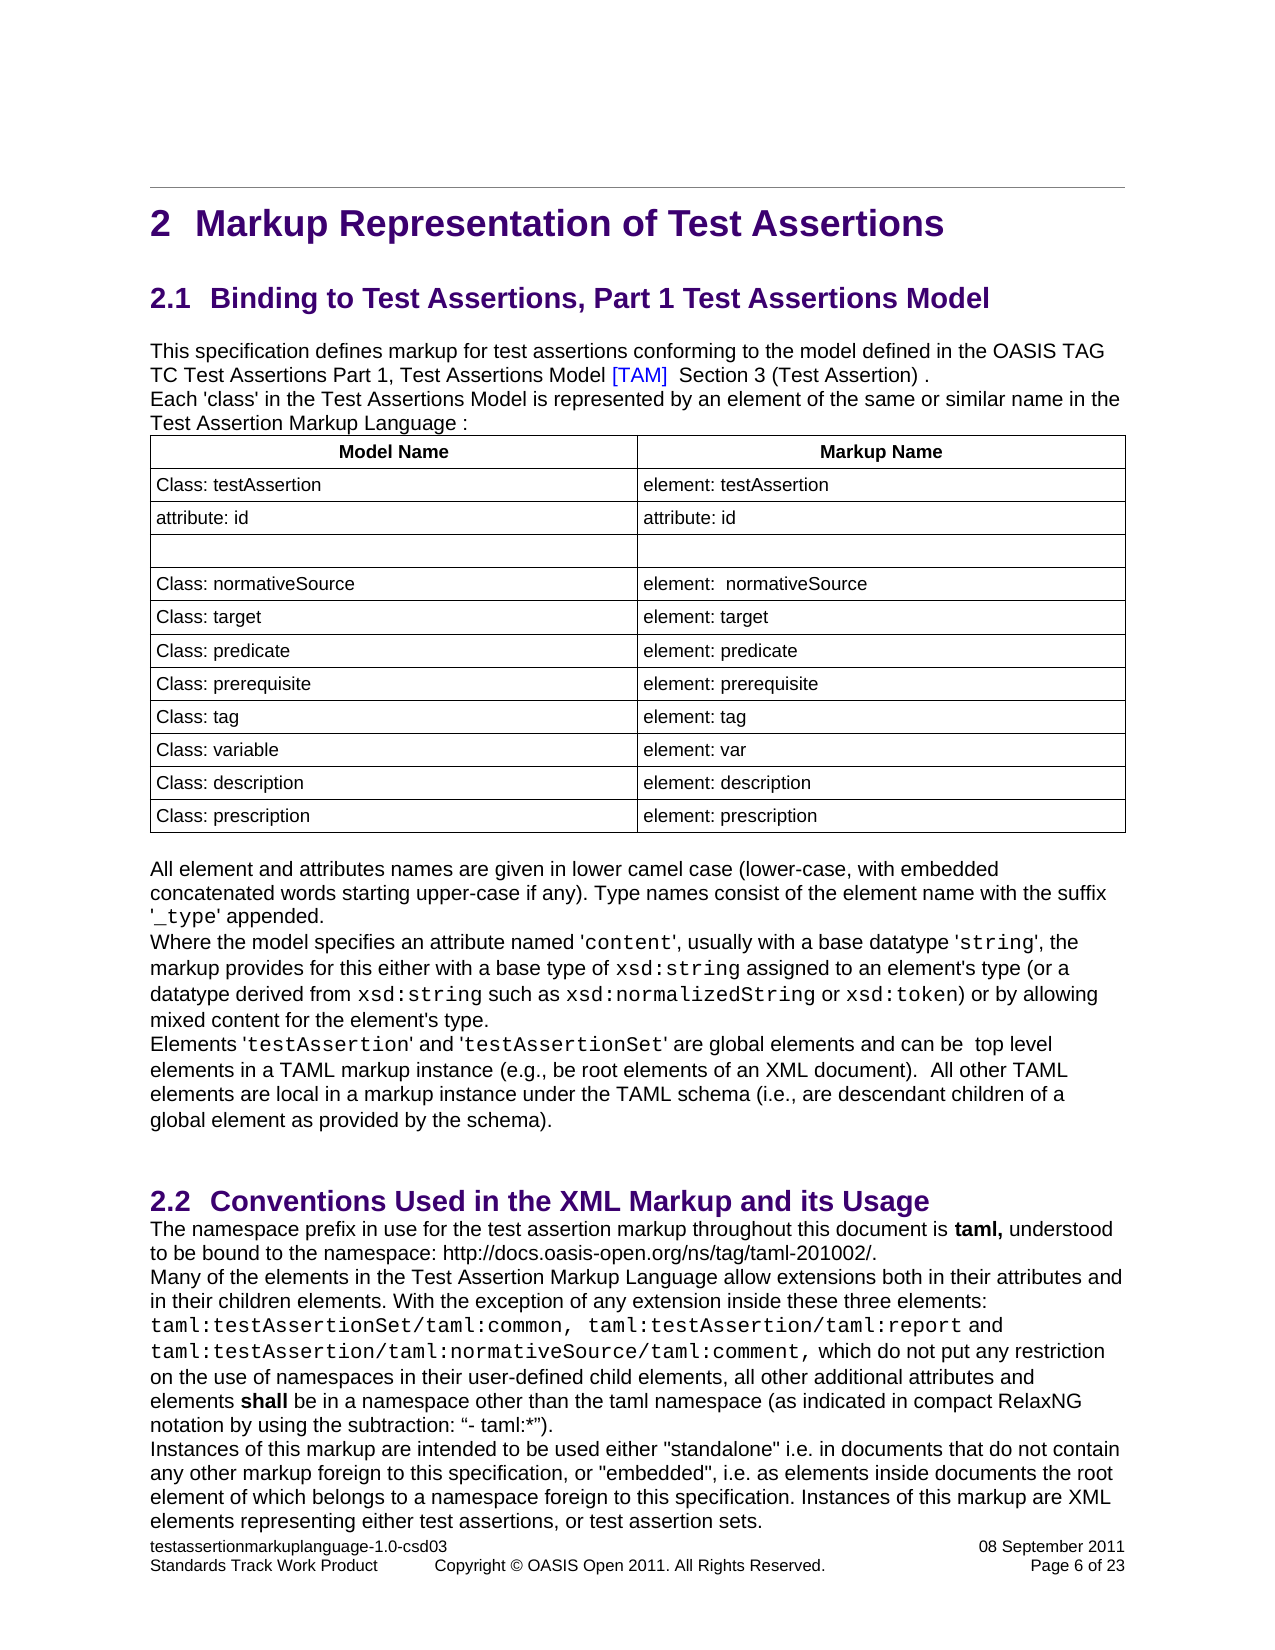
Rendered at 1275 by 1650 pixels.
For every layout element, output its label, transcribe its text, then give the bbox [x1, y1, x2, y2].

text All element and attributes names are given in lower camel case (lower-case, with embedded concatenated words starting upper-case if any). Type names consist of the element name with the suffix '_type' appended. [150, 856, 1125, 930]
table_cell Class: prerequisite [151, 668, 637, 700]
table_cell Class: testAssertion [151, 469, 637, 501]
text Where the model specifies an attribute named 'content', usually with a base datatype 'string', the markup provides for this either with a base type of xsd:string assigned to an element's type (or a datatype derived from xsd:string such as xsd:normalizedString or xsd:token) or by allowing mixed content for the element's type. [150, 930, 1125, 1032]
table_cell element: description [638, 767, 1125, 799]
table_cell element: predicate [638, 635, 1125, 667]
table_cell Class: normativeSource [151, 568, 637, 600]
text Many of the elements in the Test Assertion Markup Language allow extensions both in their attributes and in their children elements. With the exception of any extension inside these three elements: taml:testAssertionSet/taml:common, taml:testAssertion/taml:report and taml:testAssertion/taml:normativeSource/taml:comment, which do not put any restriction on the use of namespaces in their user-defined child elements, all other additional attributes and elements shall be in a namespace other than the taml namespace (as indicated in compact RelaxNG notation by using the subtraction: “- taml:*”). [150, 1265, 1125, 1437]
table_cell element: prescription [638, 800, 1125, 832]
table_cell element: var [638, 734, 1125, 766]
table_cell [638, 535, 1125, 567]
table_cell attribute: id [638, 502, 1125, 534]
table_cell [151, 535, 637, 567]
table_cell element: tag [638, 701, 1125, 733]
table_cell Class: target [151, 601, 637, 633]
table_cell Class: tag [151, 701, 637, 733]
text The namespace prefix in use for the test assertion markup throughout this document is taml, understood to be bound to the namespace: http://docs.oasis-open.org/ns/tag/taml-201002/. [150, 1217, 1125, 1265]
subtitle Conventions Used in the XML Markup and its Usage [150, 1184, 1125, 1217]
table_cell element: normativeSource [638, 568, 1125, 600]
subtitle Binding to Test Assertions, Part 1 Test Assertions Model [150, 281, 1125, 315]
table_header Markup Name [638, 436, 1125, 468]
table_cell Class: predicate [151, 635, 637, 667]
text Elements 'testAssertion' and 'testAssertionSet' are global elements and can be top level elements in a TAML markup instance (e.g., be root elements of an XML document). All other TAML elements are local in a markup instance under the TAML schema (i.e., are descendant children of a global element as provided by the schema). [150, 1032, 1125, 1133]
text Each 'class' in the Test Assertions Model is represented by an element of the same or similar name in the Test Assertion Markup Language : [150, 387, 1125, 435]
table_cell element: prerequisite [638, 668, 1125, 700]
subtitle Markup Representation of Test Assertions [150, 188, 1125, 244]
text Instances of this markup are intended to be used either "standalone" i.e. in documents that do not contain any other markup foreign to this specification, or "embedded", i.e. as elements inside documents the root element of which belongs to a namespace foreign to this specification. Instances of this markup are XML elements representing either test assertions, or test assertion sets. [150, 1437, 1125, 1532]
table_header Model Name [151, 436, 637, 468]
text This specification defines markup for test assertions conforming to the model defined in the OASIS TAG TC Test Assertions Part 1, Test Assertions Model [TAM] Section 3 (Test Assertion) . [150, 339, 1125, 387]
table_cell element: testAssertion [638, 469, 1125, 501]
table_cell Class: description [151, 767, 637, 799]
table_cell Class: variable [151, 734, 637, 766]
table_cell attribute: id [151, 502, 637, 534]
table_cell element: target [638, 601, 1125, 633]
table_cell Class: prescription [151, 800, 637, 832]
